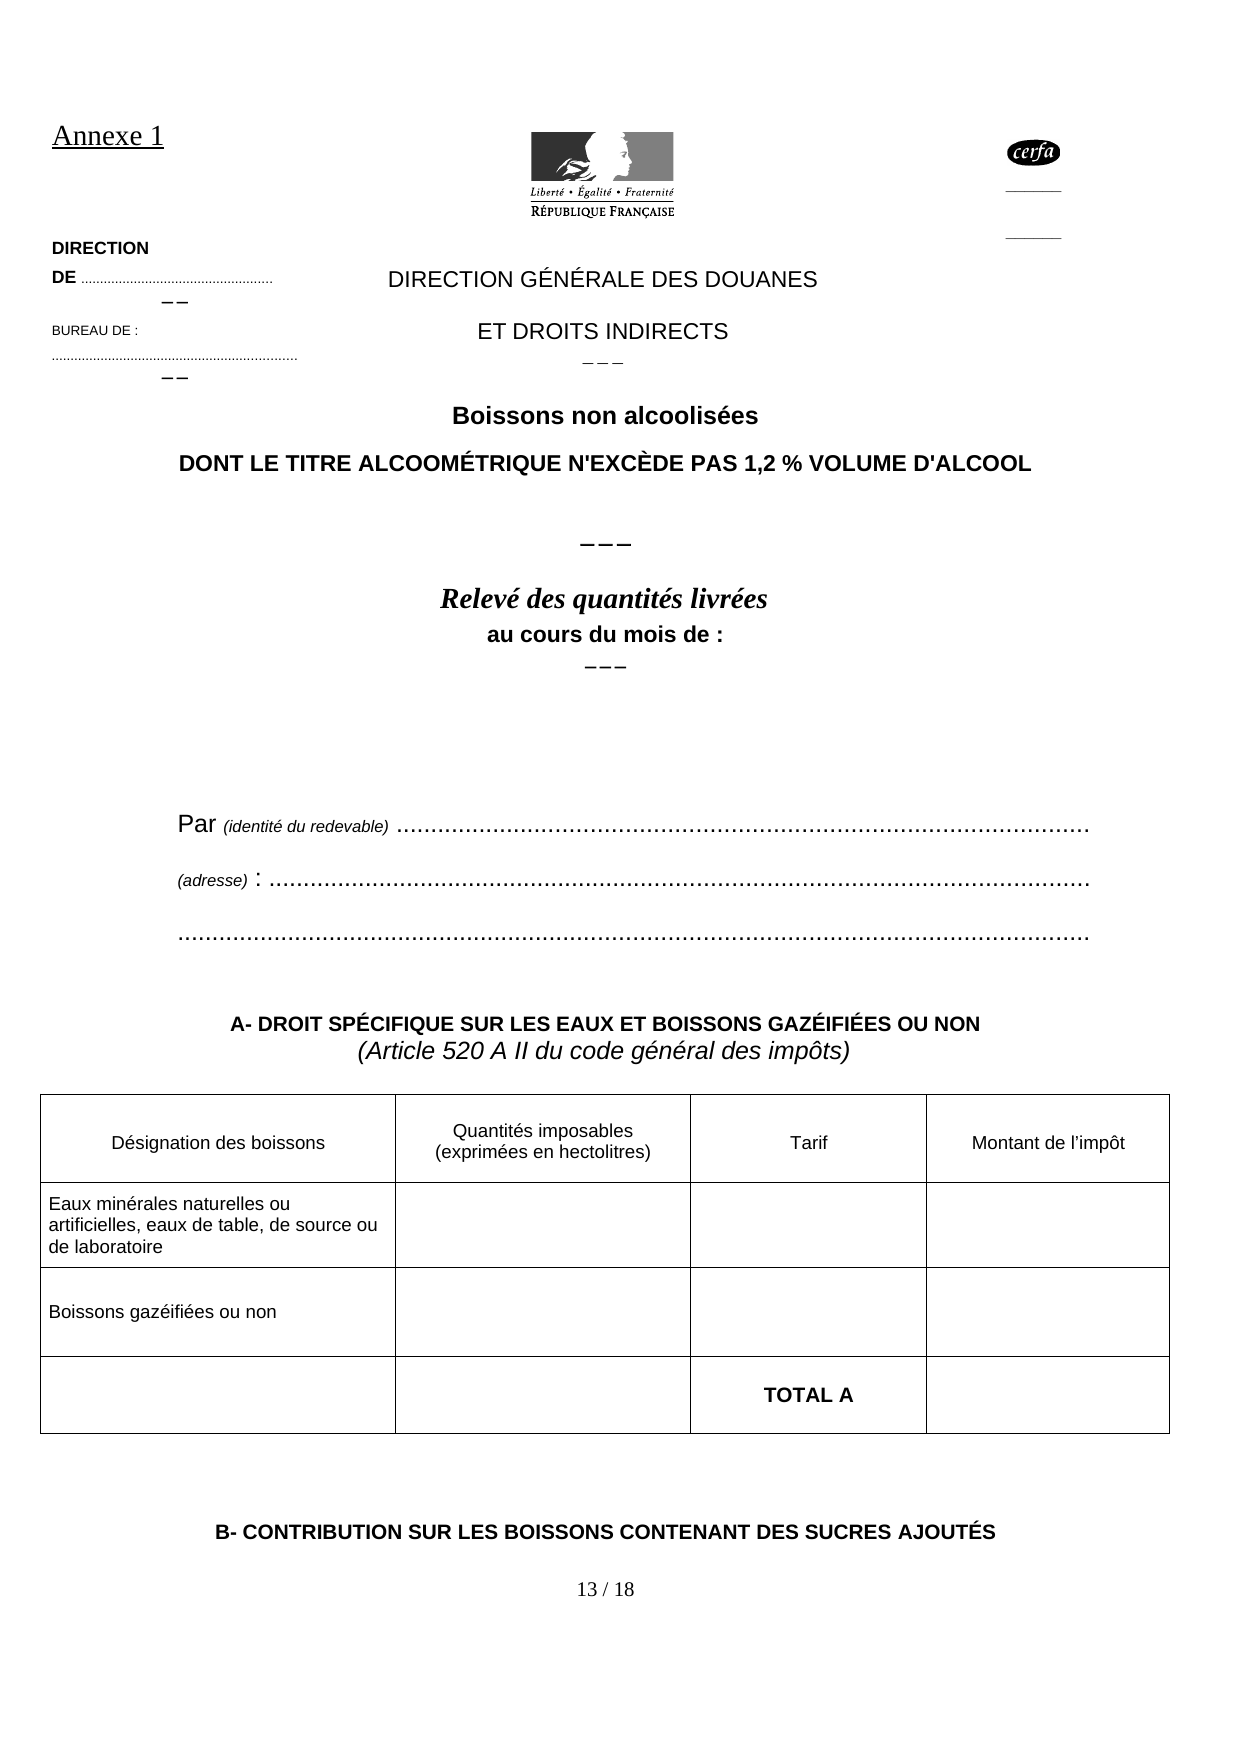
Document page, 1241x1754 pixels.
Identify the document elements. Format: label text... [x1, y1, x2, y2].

table_cell [396, 1268, 690, 1356]
table_cell [927, 1183, 1169, 1267]
table_cell Boissons gazéifiées ou non [41, 1268, 395, 1356]
table_cell [691, 1183, 926, 1267]
table_cell [396, 1357, 690, 1432]
table_cell [927, 1268, 1169, 1356]
text Par (identité du redevable) [177, 809, 1092, 838]
text au cours du mois de : [118, 621, 1092, 647]
table_header Montant de l’impôt [927, 1095, 1169, 1182]
text Boissons non alcoolisées [118, 401, 1092, 429]
table_cell [691, 1268, 926, 1356]
table_cell Eaux minérales naturelles ou artificielles, eaux de table, de source ou de laboratoire [41, 1183, 395, 1267]
table_header Annexe 1 [44, 118, 305, 241]
text B- CONTRIBUTION SUR LES BOISSONS CONTENANT DES SUCRES AJOUTés [118, 1520, 1092, 1544]
table_cell [901, 241, 1166, 394]
table_cell [396, 1183, 690, 1267]
table_header [305, 118, 901, 241]
table_header ______ ______ [901, 118, 1166, 241]
table_header Tarif [691, 1095, 926, 1182]
table_header Désignation des boissons [41, 1095, 395, 1182]
table_cell [41, 1357, 395, 1432]
subtitle Relevé des quantités livrées [118, 581, 1092, 615]
table_cell [927, 1357, 1169, 1432]
picture [1007, 139, 1060, 166]
text dont le titre alcoométrique n'excède pas 1,2 % VOLUME D'ALCOOL [118, 450, 1092, 476]
text ¾¾¾ [118, 660, 1092, 677]
table_cell DIRECTION GÉNÉRALE DES DOUANES ET DROITS INDIRECTS ¾¾¾ [305, 241, 901, 394]
text (Article 520 A II du code général des impôts) [118, 1036, 1092, 1065]
table_header Quantités imposables (exprimées en hectolitres) [396, 1095, 690, 1182]
table_cell TOTAL A [691, 1357, 926, 1432]
text (adresse) : [177, 863, 1092, 892]
table_cell DIRECTION DE ¾¾ Bureau de : ¾¾ [44, 241, 305, 394]
text ¾¾¾ [118, 535, 1092, 556]
text A- droit spécifique sur les eaux et boissons gazéifiées ou non [118, 1012, 1092, 1036]
